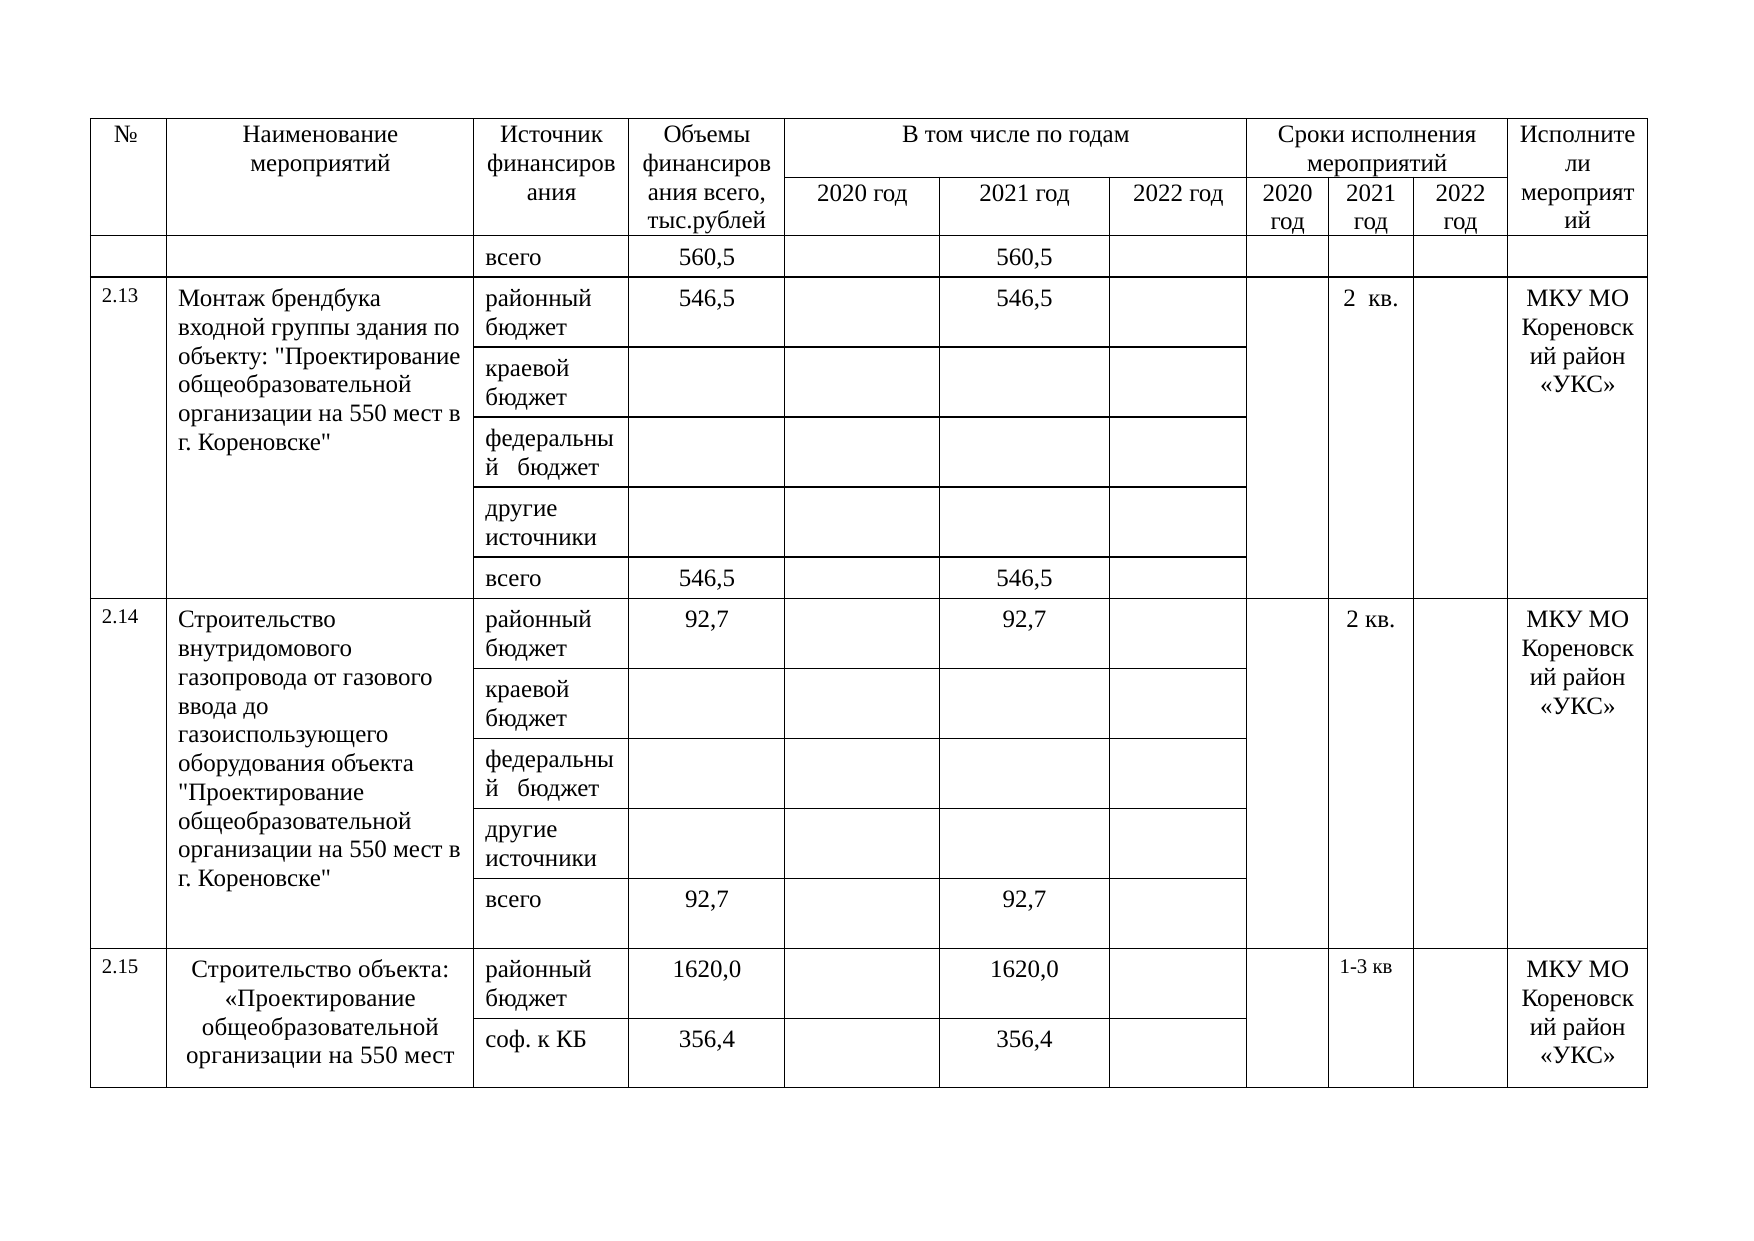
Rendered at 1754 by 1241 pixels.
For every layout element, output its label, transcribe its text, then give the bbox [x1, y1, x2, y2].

table_cell [785, 558, 939, 598]
table_cell 2022 год [1110, 178, 1246, 235]
table_cell Строительство объекта: «Проектирование общеобразовательной организации на 550 мест [167, 949, 473, 1087]
table_cell [940, 348, 1109, 416]
table_cell [785, 949, 939, 1017]
table_cell 2021 год [940, 178, 1109, 235]
table_cell 356,4 [629, 1019, 784, 1087]
table_cell [91, 236, 166, 276]
table_cell 92,7 [940, 599, 1109, 668]
table_cell [785, 669, 939, 738]
table_cell [785, 809, 939, 878]
table_cell 1-3 кв [1329, 949, 1413, 1087]
table_cell 2022 год [1414, 178, 1507, 235]
table_cell 2020 год [785, 178, 939, 235]
table_cell 2.14 [91, 599, 166, 947]
table_cell [1414, 278, 1507, 598]
table_cell МКУ МО Кореновский район «УКС» [1508, 949, 1647, 1087]
table_cell 546,5 [940, 558, 1109, 598]
table_cell [629, 669, 784, 738]
table_cell соф. к КБ [474, 1019, 628, 1087]
table_header Сроки исполнения мероприятий [1247, 119, 1507, 177]
table_cell 2.15 [91, 949, 166, 1087]
table_cell 2.13 [91, 278, 166, 598]
table_header Источник финансирования [474, 119, 628, 235]
table_cell МКУ МО Кореновский район «УКС» [1508, 278, 1647, 598]
table_cell районный бюджет [474, 599, 628, 668]
table_cell 546,5 [629, 558, 784, 598]
table_cell 1620,0 [940, 949, 1109, 1017]
table_cell краевой бюджет [474, 669, 628, 738]
table_header Объемы финансирования всего, тыс.рублей [629, 119, 784, 235]
table_cell Строительство внутридомового газопровода от газового ввода до газоиспользующего оборудования объекта "Проектирование общеобразовательной организации на 550 мест в г. Кореновске" [167, 599, 473, 947]
table_cell [1110, 488, 1246, 556]
table_cell Монтаж брендбука входной группы здания по объекту: "Проектирование общеобразовательной организации на 550 мест в г. Кореновске" [167, 278, 473, 598]
table_cell [629, 488, 784, 556]
table_cell [629, 348, 784, 416]
table_cell [785, 599, 939, 668]
table_cell [167, 236, 473, 276]
table_cell [940, 809, 1109, 878]
table_cell [1110, 599, 1246, 668]
table_cell районный бюджет [474, 278, 628, 346]
table_cell 92,7 [940, 879, 1109, 947]
table_cell [1329, 236, 1413, 276]
table_cell федеральный бюджет [474, 418, 628, 486]
table_cell всего [474, 558, 628, 598]
table_cell 546,5 [940, 278, 1109, 346]
table_cell [1110, 809, 1246, 878]
table_cell [785, 488, 939, 556]
table_cell [1247, 599, 1328, 947]
table_cell [629, 418, 784, 486]
table_cell 1620,0 [629, 949, 784, 1017]
table_cell всего [474, 236, 628, 276]
table_cell [629, 809, 784, 878]
table_cell [1110, 418, 1246, 486]
table_cell [1247, 278, 1328, 598]
table_cell 560,5 [629, 236, 784, 276]
table_cell [1110, 739, 1246, 808]
table_cell [1247, 949, 1328, 1087]
table_cell [1110, 278, 1246, 346]
table_header № [91, 119, 166, 235]
table_cell [940, 418, 1109, 486]
table_cell [785, 278, 939, 346]
table_cell [1110, 1019, 1246, 1087]
table_cell [785, 348, 939, 416]
table_header Исполнители мероприятий (муниципальный заказчик) [1508, 119, 1647, 235]
table_header Наименование мероприятий [167, 119, 473, 235]
table_cell [1110, 669, 1246, 738]
table_cell 560,5 [940, 236, 1109, 276]
table_cell 2 кв. [1329, 599, 1413, 947]
table_cell [1110, 236, 1246, 276]
table_cell [1110, 879, 1246, 947]
table_cell [940, 739, 1109, 808]
table_cell районный бюджет [474, 949, 628, 1017]
table_cell [1414, 949, 1507, 1087]
table_cell 356,4 [940, 1019, 1109, 1087]
table_cell 2021 год [1329, 178, 1413, 235]
table_cell 92,7 [629, 879, 784, 947]
table_cell краевой бюджет [474, 348, 628, 416]
table_cell [940, 488, 1109, 556]
table_cell другие источники [474, 488, 628, 556]
table_cell федеральный бюджет [474, 739, 628, 808]
table_cell 92,7 [629, 599, 784, 668]
table_cell [1414, 599, 1507, 947]
table_cell 546,5 [629, 278, 784, 346]
table_cell [629, 739, 784, 808]
table_cell МКУ МО Кореновский район «УКС» [1508, 599, 1647, 947]
table_cell [1110, 558, 1246, 598]
table_cell [785, 739, 939, 808]
table_cell МКУ МО Кореновский район «УКС» [1508, 236, 1647, 276]
table_cell [785, 1019, 939, 1087]
table_cell другие источники [474, 809, 628, 878]
table_cell [785, 879, 939, 947]
table_cell [1247, 236, 1328, 276]
table_cell [940, 669, 1109, 738]
table_cell 2020 год [1247, 178, 1328, 235]
table_cell 2 кв. [1329, 278, 1413, 598]
table_cell [785, 418, 939, 486]
table_cell всего [474, 879, 628, 947]
table_cell [1110, 949, 1246, 1017]
table_cell [1110, 348, 1246, 416]
table_cell [1414, 236, 1507, 276]
table_cell [785, 236, 939, 276]
table_header В том числе по годам [785, 119, 1246, 177]
